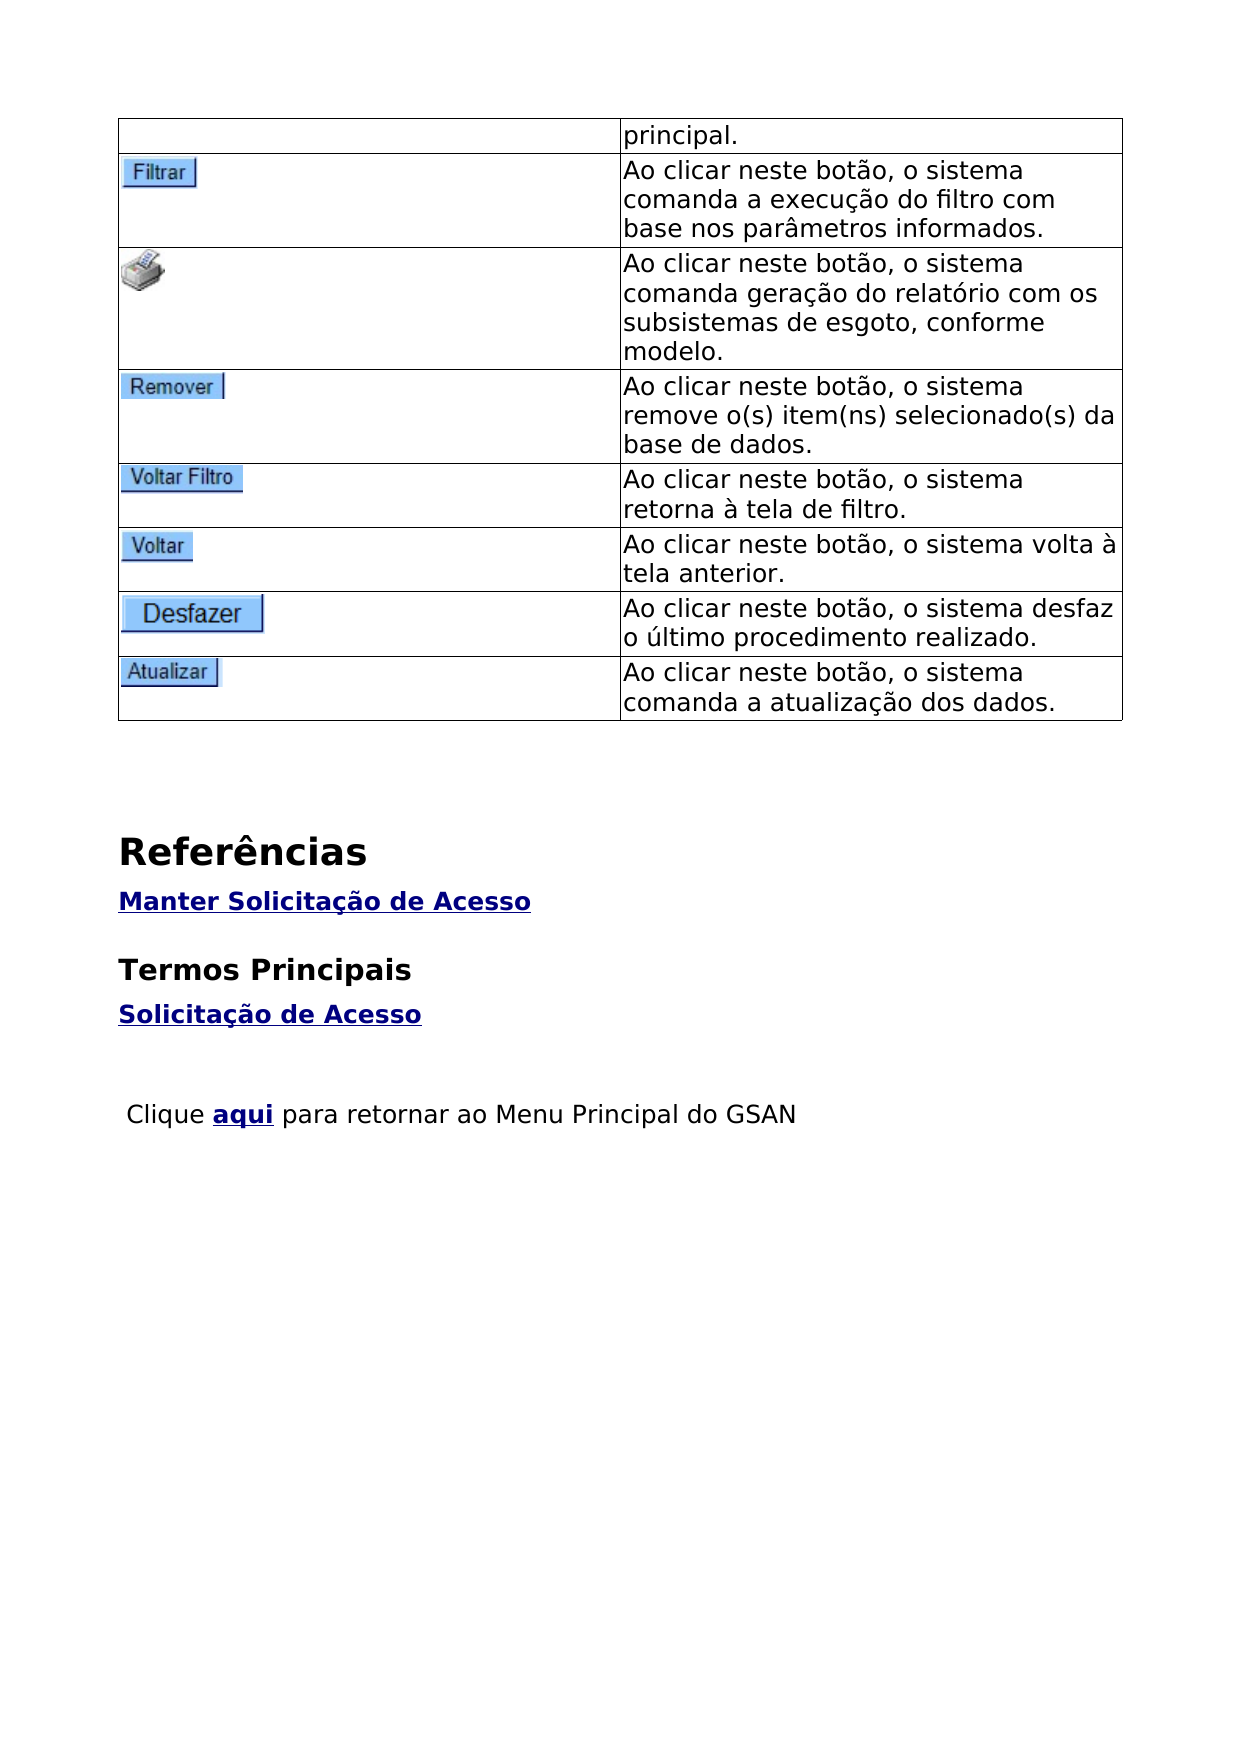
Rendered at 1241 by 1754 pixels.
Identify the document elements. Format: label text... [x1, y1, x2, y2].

table_cell Ao clicar neste botão, o sistema desfaz o último procedimento realizado. [621, 592, 1122, 656]
picture [121, 156, 198, 189]
picture [121, 530, 193, 563]
table_cell Ao clicar neste botão, o sistema comanda geração do relatório com os subsistemas de esgoto, conforme modelo. [621, 248, 1122, 369]
picture [121, 249, 165, 291]
table_cell Ao clicar neste botão, o sistema remove o(s) item(ns) selecionado(s) da base de dados. [621, 370, 1122, 463]
table_cell Ao clicar neste botão, o sistema comanda a atualização dos dados. [621, 657, 1122, 720]
table_cell Ao clicar neste botão, o sistema volta à tela anterior. [621, 528, 1122, 591]
table_cell [119, 592, 620, 656]
text Solicitação de Acesso [118, 1000, 1122, 1029]
table_cell Ao clicar neste botão, o sistema retorna à tela de filtro. [621, 464, 1122, 527]
picture [121, 372, 226, 399]
subtitle Referências [118, 831, 1122, 874]
table_cell principal. [621, 119, 1122, 153]
table_cell [119, 528, 620, 591]
text Manter Solicitação de Acesso [118, 887, 1122, 916]
subtitle Termos Principais [118, 953, 1122, 987]
table_cell [119, 154, 620, 247]
text Clique aqui para retornar ao Menu Principal do GSAN [118, 1041, 1122, 1129]
picture [121, 594, 265, 634]
table_cell Ao clicar neste botão, o sistema comanda a execução do filtro com base nos parâmetros informados. [621, 154, 1122, 247]
table_cell [119, 464, 620, 527]
picture [121, 465, 243, 494]
picture [121, 658, 223, 687]
table_cell [119, 248, 620, 369]
table_cell [119, 119, 620, 153]
table_cell [119, 657, 620, 720]
table_cell [119, 370, 620, 463]
